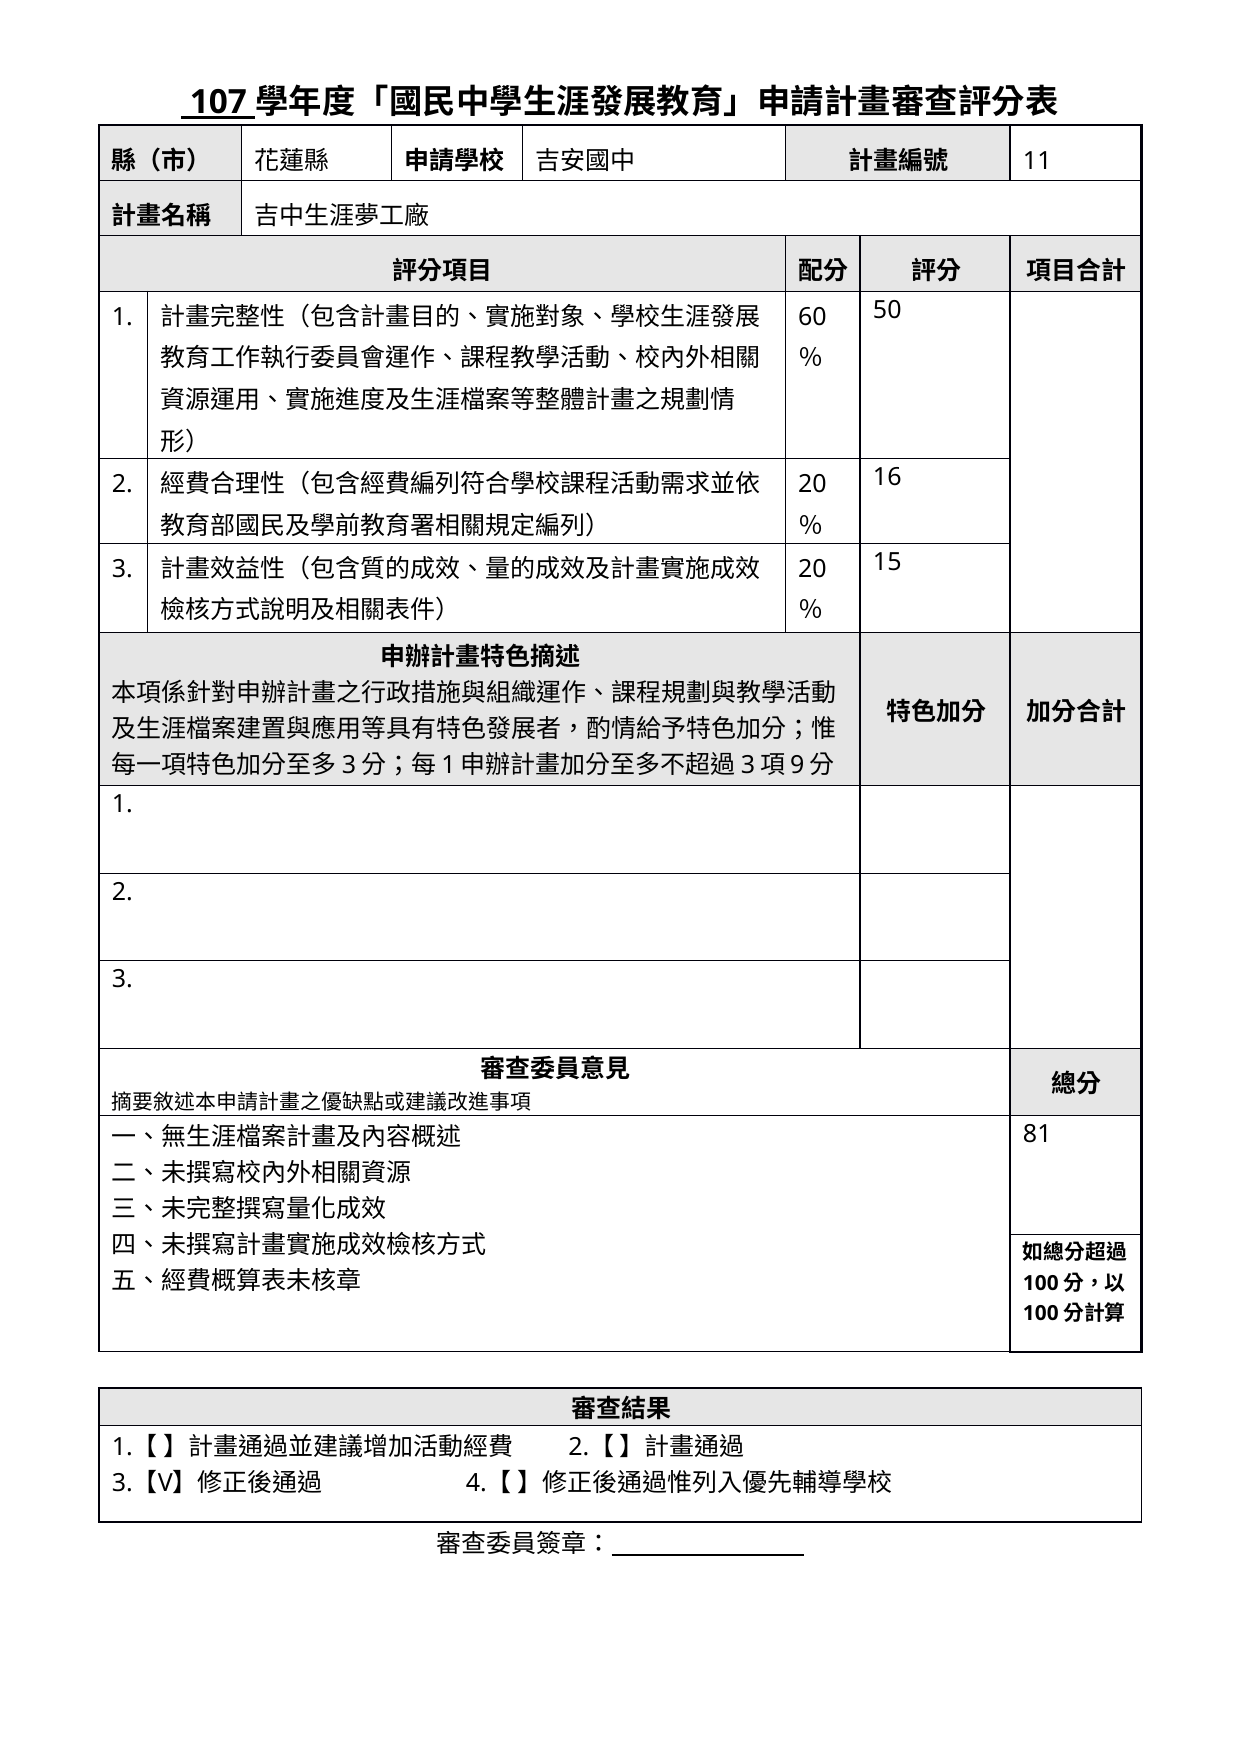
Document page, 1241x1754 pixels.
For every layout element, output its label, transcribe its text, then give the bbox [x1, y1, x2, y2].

table_cell 計畫效益性（包含質的成效、量的成效及計畫實施成效檢核方式說明及相關表件） [148, 544, 785, 632]
table_cell [1011, 786, 1140, 1047]
table_cell 60％ [786, 292, 859, 458]
table_cell 計畫名稱 [100, 181, 241, 235]
table_header 審查結果 [100, 1389, 1141, 1425]
table_cell 2. [100, 459, 147, 543]
table_cell 加分合計 [1011, 633, 1140, 785]
table_cell 評分 [861, 236, 1009, 291]
table_cell 16 [861, 459, 1009, 543]
table_cell [861, 786, 1009, 872]
table_cell 20％ [786, 544, 859, 632]
table_cell 1.【 】計畫通過並建議增加活動經費 2.【 】計畫通過 3.【V】修正後通過 4.【 】修正後通過惟列入優先輔導學校 [100, 1426, 1141, 1521]
table_cell 3. [100, 544, 147, 632]
table_cell 50 [861, 292, 1009, 458]
table_cell 特色加分 [861, 633, 1009, 785]
table_cell 如總分超過100分，以100分計算 [1011, 1235, 1140, 1351]
table_header 11 [1011, 126, 1140, 180]
table_cell 1. [100, 292, 147, 458]
table_cell 81 [1011, 1116, 1140, 1234]
table_header 計畫編號 [786, 126, 1009, 180]
table_header 申請學校 [392, 126, 522, 180]
table_cell 20％ [786, 459, 859, 543]
table_cell 15 [861, 544, 1009, 632]
table_cell 配分 [786, 236, 859, 291]
table_cell 一、無生涯檔案計畫及內容概述 二、未撰寫校內外相關資源 三、未完整撰寫量化成效 四、未撰寫計畫實施成效檢核方式 五、經費概算表未核章 [100, 1116, 1009, 1351]
table_cell 計畫完整性（包含計畫目的、實施對象、學校生涯發展教育工作執行委員會運作、課程教學活動、校內外相關資源運用、實施進度及生涯檔案等整體計畫之規劃情形） [148, 292, 785, 458]
table_cell 經費合理性（包含經費編列符合學校課程活動需求並依教育部國民及學前教育署相關規定編列） [148, 459, 785, 543]
table_cell 2. [100, 874, 859, 960]
table_cell 1. [100, 786, 859, 872]
table_cell 吉中生涯夢工廠 [242, 181, 1140, 235]
table_header 縣（市） [100, 126, 241, 180]
table_header 花蓮縣 [242, 126, 391, 180]
table_cell [1011, 292, 1140, 632]
table_cell 總分 [1011, 1049, 1140, 1115]
table_cell [861, 874, 1009, 960]
text 審查委員簽章： [75, 1523, 1165, 1559]
table_cell 申辦計畫特色摘述 本項係針對申辦計畫之行政措施與組織運作、課程規劃與教學活動及生涯檔案建置與應用等具有特色發展者，酌情給予特色加分；惟每一項特色加分至多3分；每1申辦計畫加分至多不超過3項9分 [100, 633, 859, 785]
table_cell 審查委員意見 摘要敘述本申請計畫之優缺點或建議改進事項 [100, 1049, 1009, 1115]
table_header 吉安國中 [523, 126, 785, 180]
table_cell [861, 961, 1009, 1047]
table_cell 3. [100, 961, 859, 1047]
table_cell 項目合計 [1011, 236, 1140, 291]
table_cell 評分項目 [100, 236, 785, 291]
text 107 學年度「國民中學生涯發展教育」申請計畫審查評分表 [75, 75, 1165, 124]
